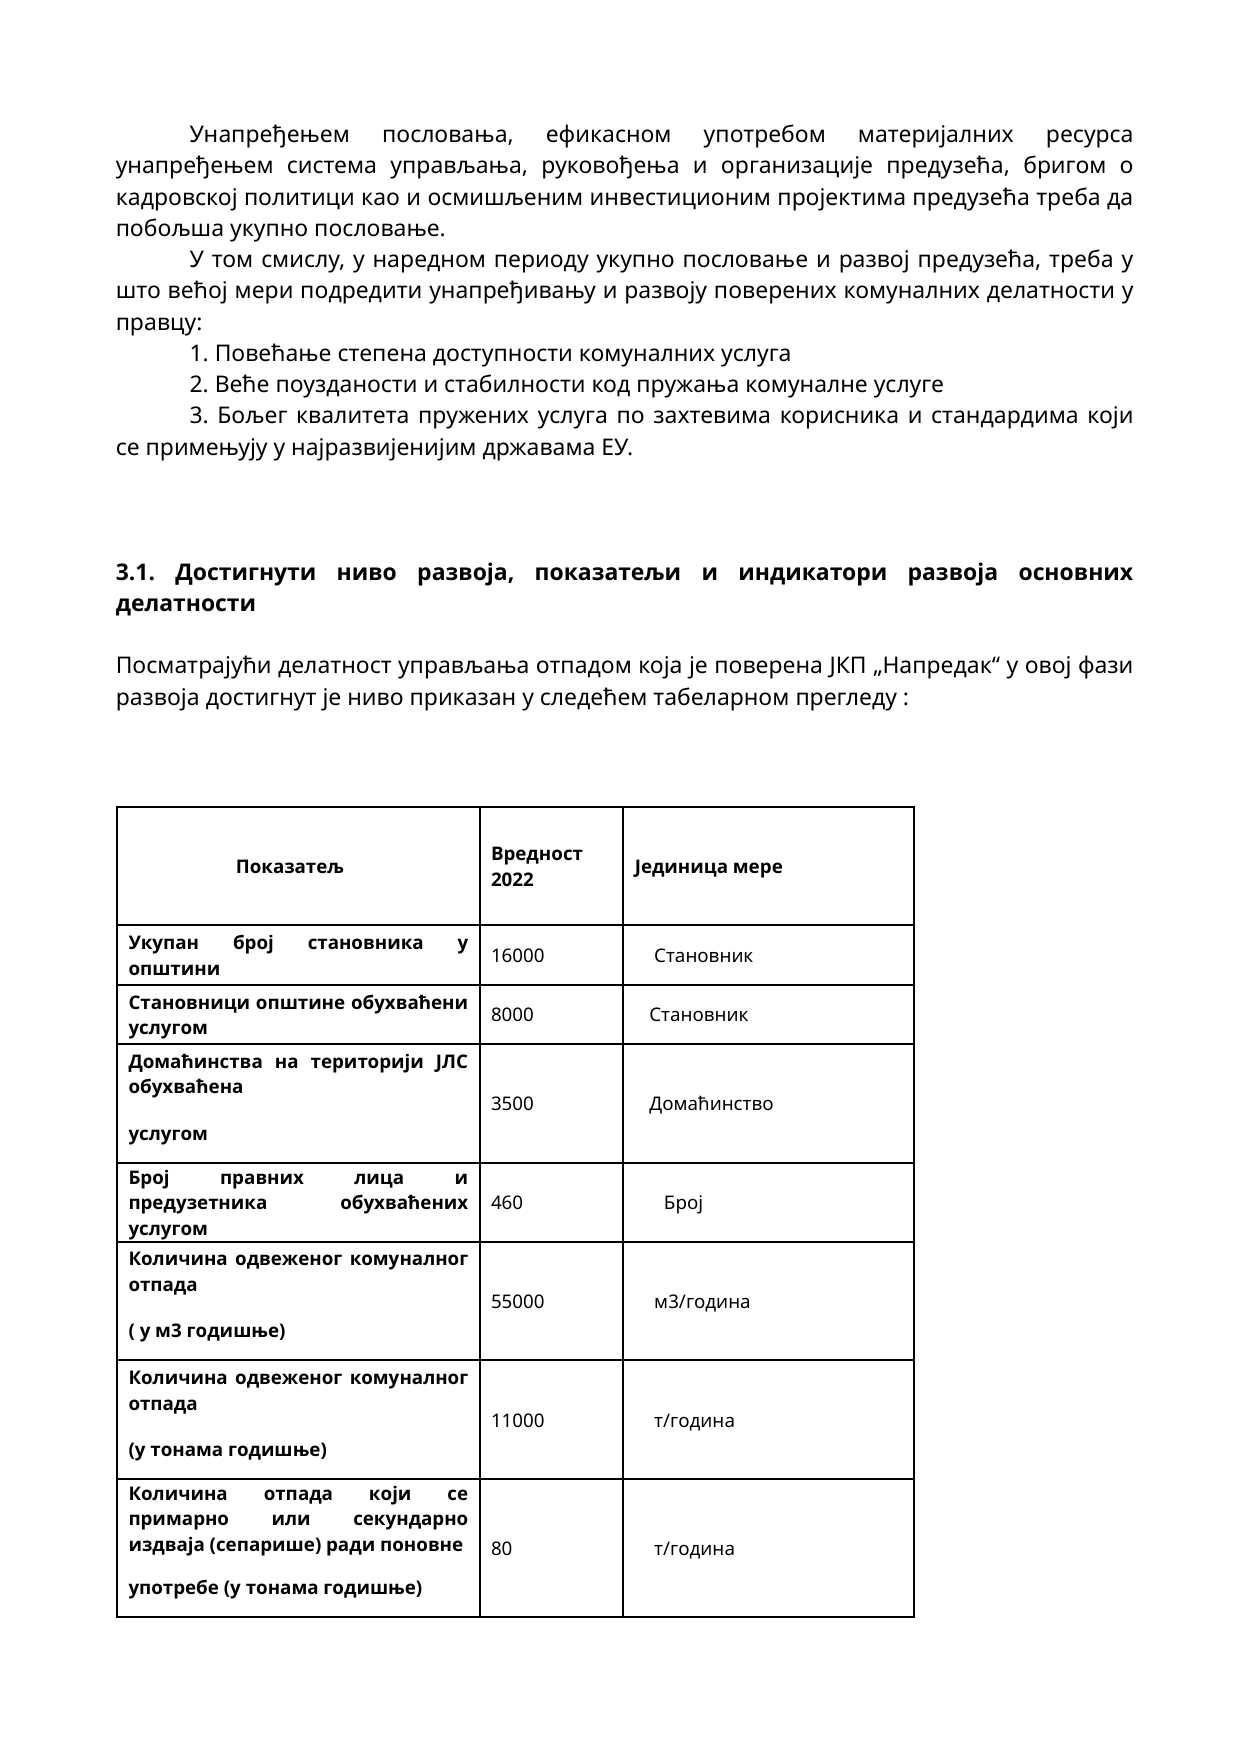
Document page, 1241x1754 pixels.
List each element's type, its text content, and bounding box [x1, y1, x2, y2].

table_cell 460 [481, 1164, 622, 1241]
table_cell Домаћинства на територији ЈЛС обухваћена [118, 1045, 479, 1102]
table_cell Домаћинство [624, 1045, 913, 1162]
table_cell м3/година [624, 1243, 913, 1359]
table_cell т/година [624, 1480, 913, 1616]
table_header Јединица мере [624, 808, 913, 924]
table_cell Становник [624, 986, 913, 1043]
table_cell Количина отпада који се примарно или секундарно издваја (сепарише) ради поновне [118, 1480, 479, 1557]
table_cell Становник [624, 926, 913, 984]
table_cell Количина одвеженог комуналног отпада [118, 1243, 479, 1300]
table_cell 55000 [481, 1243, 622, 1359]
table_cell ( у м3 годишње) [118, 1300, 479, 1359]
text 3.1. Достигнути ниво развоја, показатељи и индикатори развоја основних делатности [116, 556, 1134, 618]
table_cell 80 [481, 1480, 622, 1616]
table_header Вредност 2022 [481, 808, 622, 924]
table_cell употребе (у тонама годишње) [118, 1557, 479, 1616]
text Посматрајући делатност управљања отпадом која је поверена ЈКП „Напредак“ у овој фази развоја достигнут је ниво приказан у следећем табеларном прегледу : [116, 649, 1134, 712]
table_cell Количина одвеженог комуналног отпада [118, 1361, 479, 1419]
table_cell 3500 [481, 1045, 622, 1162]
table_cell Становници општине обухваћени услугом [118, 986, 479, 1043]
table_cell Укупан број становника у општини [118, 926, 479, 984]
table_cell Број [624, 1164, 913, 1241]
text Унапређењем пословања, ефикасном употребом материјалних ресурса унапређењем система управљања, руковођења и организације предузећа, бригом о кадровској политици као и осмишљеним инвестиционим пројектима предузећа треба да побољша укупно пословање. [116, 118, 1134, 243]
table_cell 11000 [481, 1361, 622, 1478]
text 1. Повећање степена доступности комуналних услуга [116, 337, 1134, 368]
table_cell услугом [118, 1103, 479, 1162]
table_cell 8000 [481, 986, 622, 1043]
table_cell т/година [624, 1361, 913, 1478]
text 3. Бољег квалитета пружених услуга по захтевима корисника и стандардима који се примењују у најразвијенијим државама ЕУ. [116, 399, 1134, 462]
text 2. Веће поузданости и стабилности код пружања комуналне услуге [116, 368, 1134, 399]
table_cell (у тонама годишње) [118, 1419, 479, 1478]
table_header Показатељ [118, 808, 479, 924]
table_cell 16000 [481, 926, 622, 984]
table_cell Број правних лица и предузетника обухваћених услугом [118, 1164, 479, 1241]
text У том смислу, у наредном периоду укупно пословање и развој предузећа, треба у што већој мери подредити унапређивању и развоју поверених комуналних делатности у правцу: [116, 243, 1134, 337]
